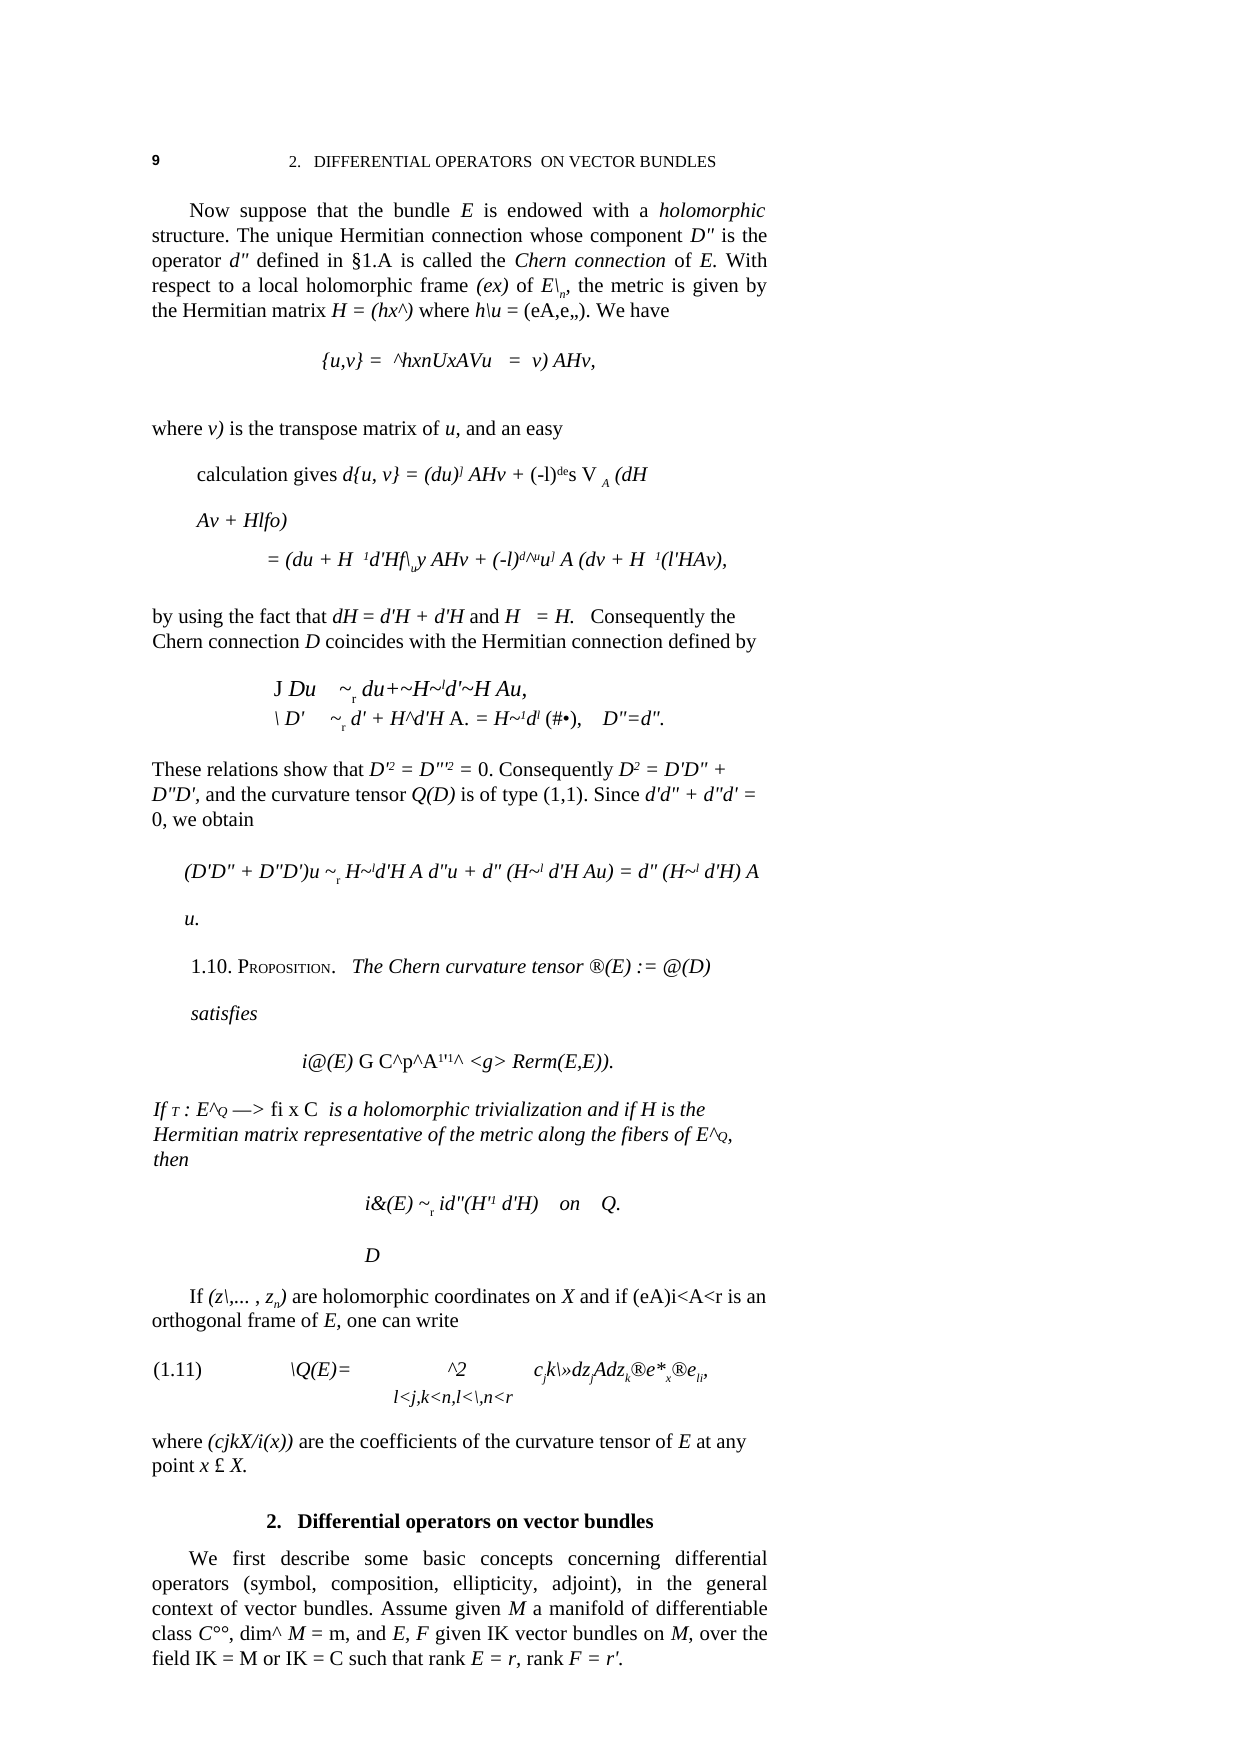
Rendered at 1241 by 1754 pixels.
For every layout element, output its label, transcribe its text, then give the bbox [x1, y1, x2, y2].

text = (du + H 1d'Hf\uy AHv + (-l)d^uu] A (dv + H 1(l'HAv), [266, 547, 768, 575]
text J Du ~r du+~H~ld'~H Au, [273, 675, 768, 706]
text 1.10. Proposition. The Chern curvature tensor ®(E) := @(D) satisfies [191, 935, 768, 1030]
text If t : E^q —> fi x C is a holomorphic trivialization and if H is the Hermitian matrix representative of the metric along the fibers of E^q, then [153, 1096, 768, 1171]
text These relations show that D'2 = D"'2 = 0. Consequently D2 = D'D" + D"D', and the curvature tensor Q(D) is of type (1,1). Since d'd" + d"d' = 0, we obtain [152, 756, 768, 831]
text 2. DIFFERENTIAL OPERATORS ON VECTOR BUNDLES [288, 152, 768, 171]
text i@(E) G C^p^A1'1^ <g> Rerm(E,E)). [152, 1030, 766, 1078]
text where v) is the transpose matrix of u, and an easy calculation gives d{u, v} = (du)] AHv + (-l)des V A (dH Av + Hlfo) [152, 399, 654, 537]
text If (z\,... , zn) are holomorphic coordinates on X and if (eA)i<A<r is an orthog­onal frame of E, one can write [152, 1283, 767, 1332]
text (1.11) \Q(E)= ^2 cjk\»dzjAdzk®e*x®eli, [153, 1357, 768, 1386]
text \ D' ~r d' + H^d'H A. = H~1dl (#•), D"=d". [273, 706, 768, 734]
text Now suppose that the bundle E is endowed with a holomorphic structure. The unique Hermitian connection whose component D" is the operator d" defined in §1.A is called the Chern connection of E. With respect to a local holomorphic frame (ex) of E\n, the metric is given by the Hermitian matrix H = (hx^) where h\u = (eA,e„). We have [152, 197, 767, 322]
text where (cjkX/i(x)) are the coefficients of the curvature tensor of E at any point x £ X. [152, 1429, 768, 1477]
text 2. Differential operators on vector bundles [152, 1509, 768, 1533]
text l<j,k<n,l<\,n<r [393, 1386, 768, 1407]
text We first describe some basic concepts concerning differential operators (symbol, composition, ellipticity, adjoint), in the general context of vector bundles. Assume given M a manifold of differentiable class C°°, dim^ M = m, and E, F given IK vector bundles on M, over the field IK = M or IK = C such that rank E = r, rank F = r'. [152, 1546, 768, 1671]
text 9 [152, 152, 227, 169]
text (D'D" + D"D')u ~r H~ld'H A d"u + d" (H~l d'H Au) = d" (H~l d'H) A u. [184, 840, 768, 935]
text i&(E) ~r id"(H'1 d'H) on Q. D [364, 1191, 768, 1267]
text by using the fact that dH = d'H + d'H and H = H. Consequently the Chern connection D coincides with the Hermitian connection defined by [152, 604, 768, 653]
text {u,v} = ^hxnUxAVu = v) AHv, [152, 348, 767, 372]
